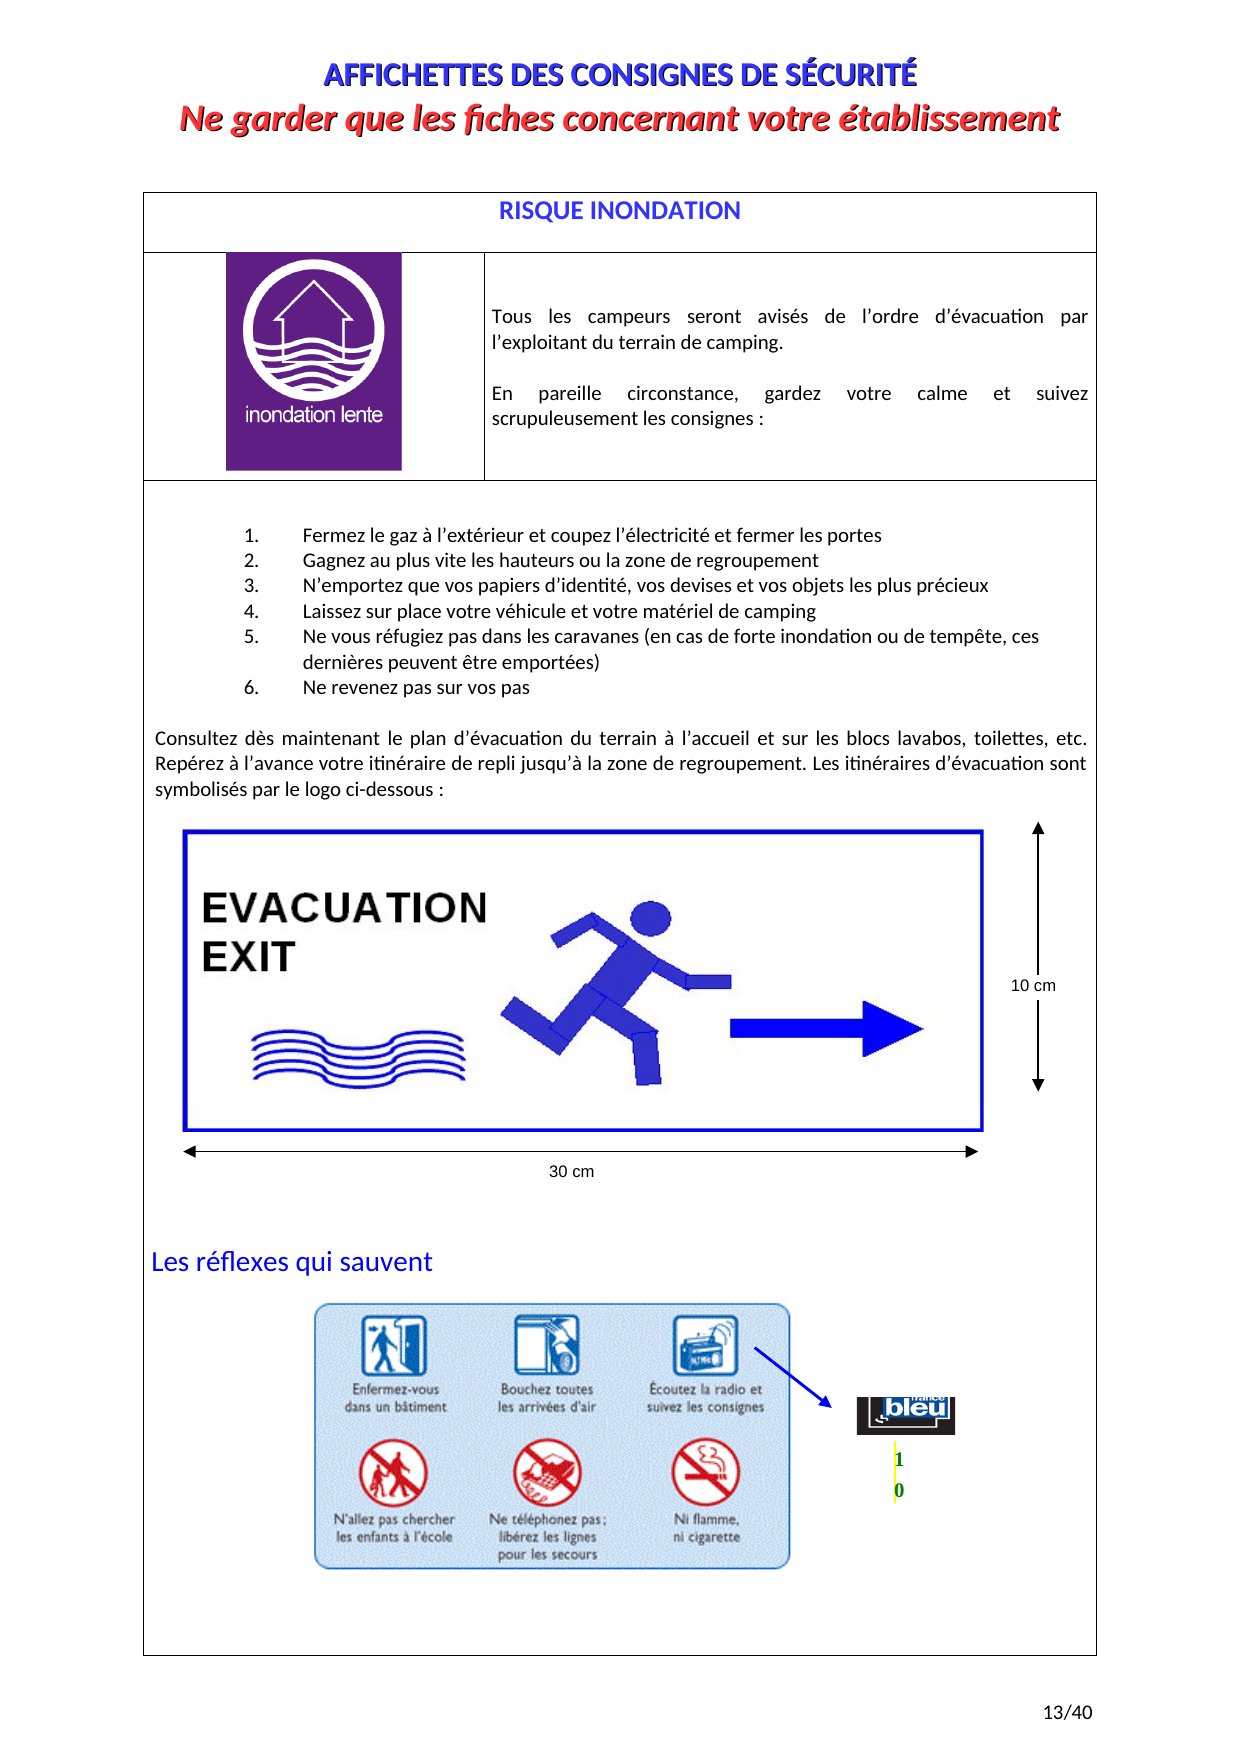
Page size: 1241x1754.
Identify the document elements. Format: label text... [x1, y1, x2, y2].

picture [226, 252, 402, 471]
text Ne garder que les fiches concernant votre établissement [148, 94, 1092, 140]
table_header RISQUE INONDATION [144, 193, 1096, 252]
picture [179, 827, 984, 1132]
picture [302, 1292, 803, 1582]
table_cell Tous les campeurs seront avisés de l’ordre d’évacuation par l’exploitant du terrain de camping. En pareille circonstance, gardez votre calme et suivez scrupuleusement les consignes : [485, 253, 1096, 480]
table_cell Fermez le gaz à l’extérieur et coupez l’électricité et fermer les portes Gagnez au plus vite les hauteurs ou la zone de regroupement N’emportez que vos papiers d’identité, vos devises et vos objets les plus précieux Laissez sur place votre véhicule et votre matériel de camping Ne vous réfugiez pas dans les caravanes (en cas de forte inondation ou de tempête, ces dernières peuvent être emportées) Ne revenez pas sur vos pas Consultez dès maintenant le plan d’évacuation du terrain à l’accueil et sur les blocs lavabos, toilettes, etc. Repérez à l’avance votre itinéraire de repli jusqu’à la zone de regroupement. Les itinéraires d’évacuation sont symbolisés par le logo ci-dessous : Les réflexes qui sauvent [144, 481, 1096, 1655]
picture [856, 1397, 956, 1435]
table_cell [144, 253, 484, 480]
subtitle Affichettes des Consignes de sécurité [148, 53, 1092, 94]
